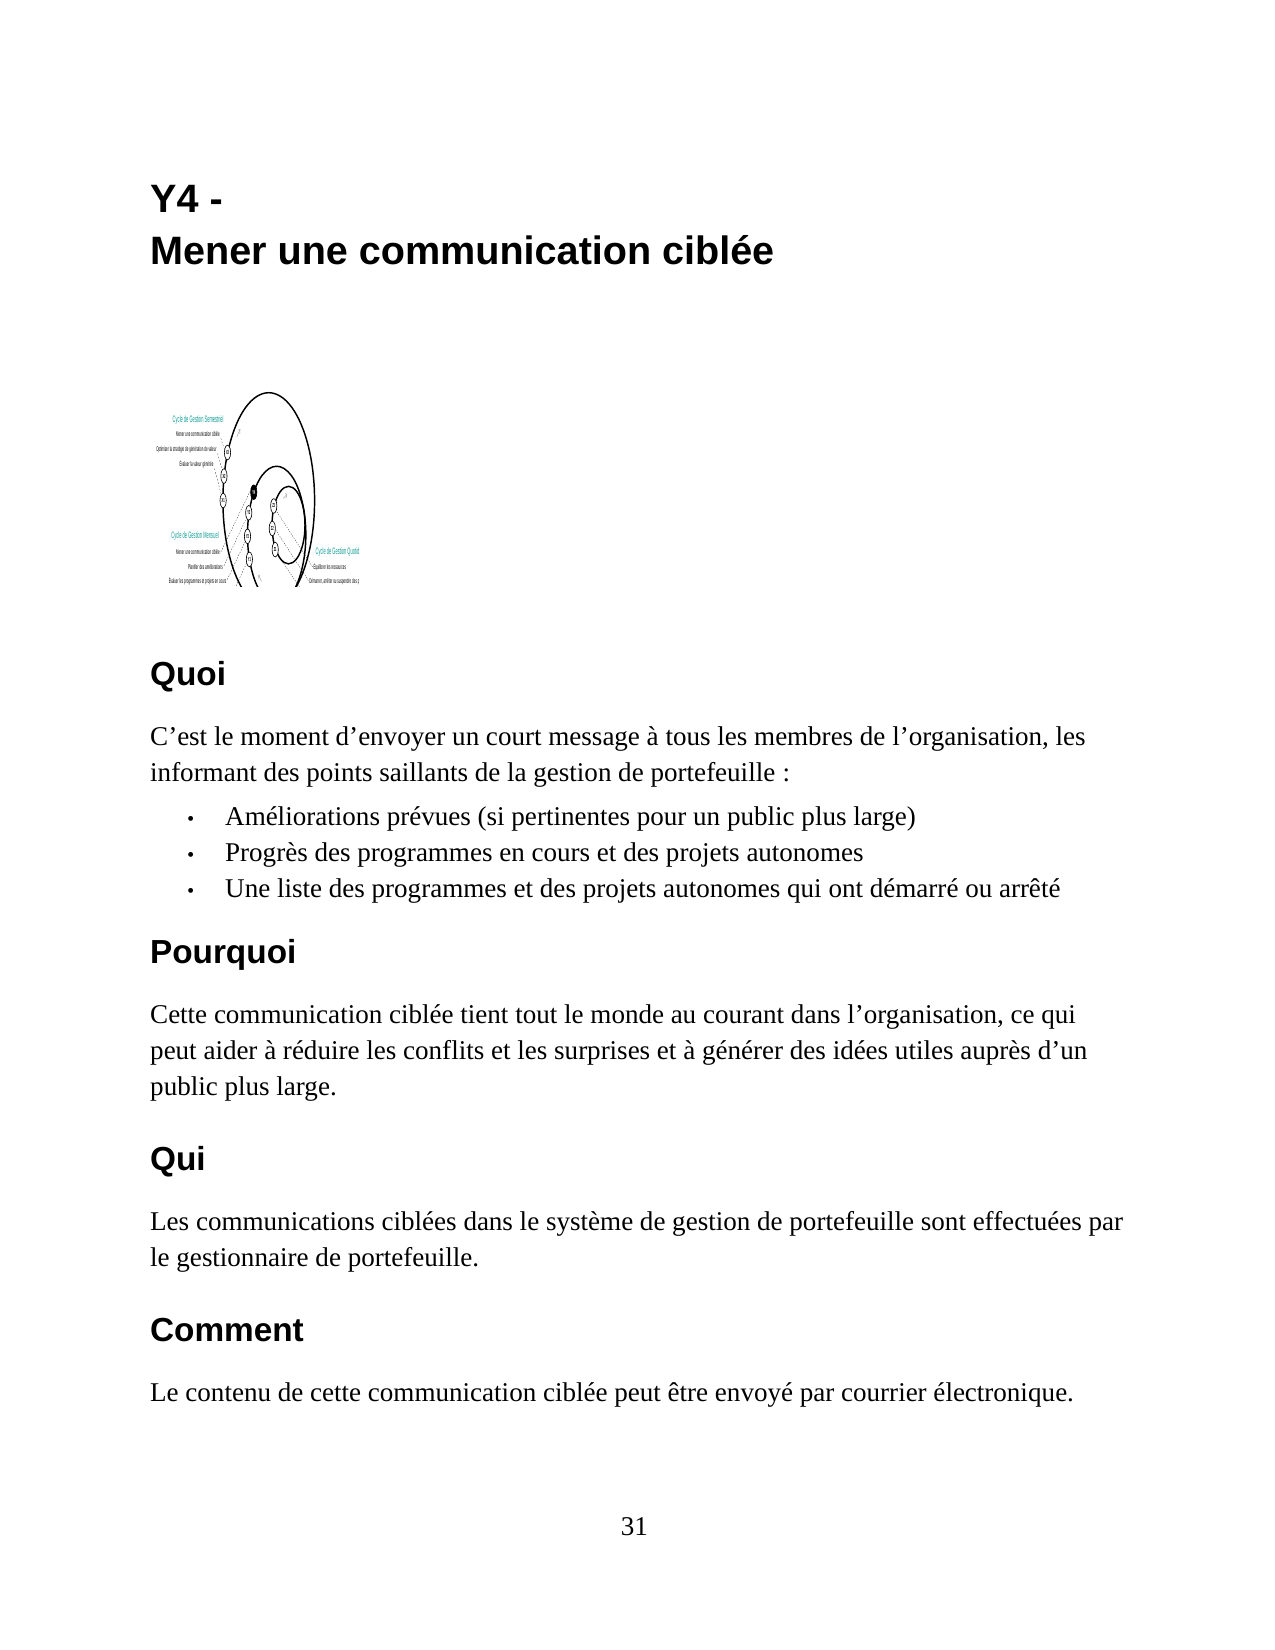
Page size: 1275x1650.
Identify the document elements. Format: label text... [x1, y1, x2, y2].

subtitle Qui [150, 1139, 1125, 1178]
list Progrès des programmes en cours et des projets autonomes [187, 836, 1125, 867]
text Cette communication ciblée tient tout le monde au courant dans l’organisation, ce qui peut aider à réduire les conflits et les surprises et à générer des idées utiles auprès d’un public plus large. [150, 998, 1125, 1101]
text Le contenu de cette communication ciblée peut être envoyé par courrier électronique. [150, 1376, 1125, 1407]
subtitle Quoi [150, 654, 1125, 693]
list Une liste des programmes et des projets autonomes qui ont démarré ou arrêté [187, 872, 1125, 903]
text C’est le moment d’envoyer un court message à tous les membres de l’organisation, les informant des points saillants de la gestion de portefeuille : [150, 720, 1125, 787]
subtitle Comment [150, 1310, 1125, 1349]
list Améliorations prévues (si pertinentes pour un public plus large) [187, 800, 1125, 832]
text Les communications ciblées dans le système de gestion de portefeuille sont effectuées par le gestionnaire de portefeuille. [150, 1205, 1125, 1272]
subtitle Y4 - Mener une communication ciblée [150, 175, 1125, 273]
subtitle Pourquoi [150, 933, 1125, 971]
